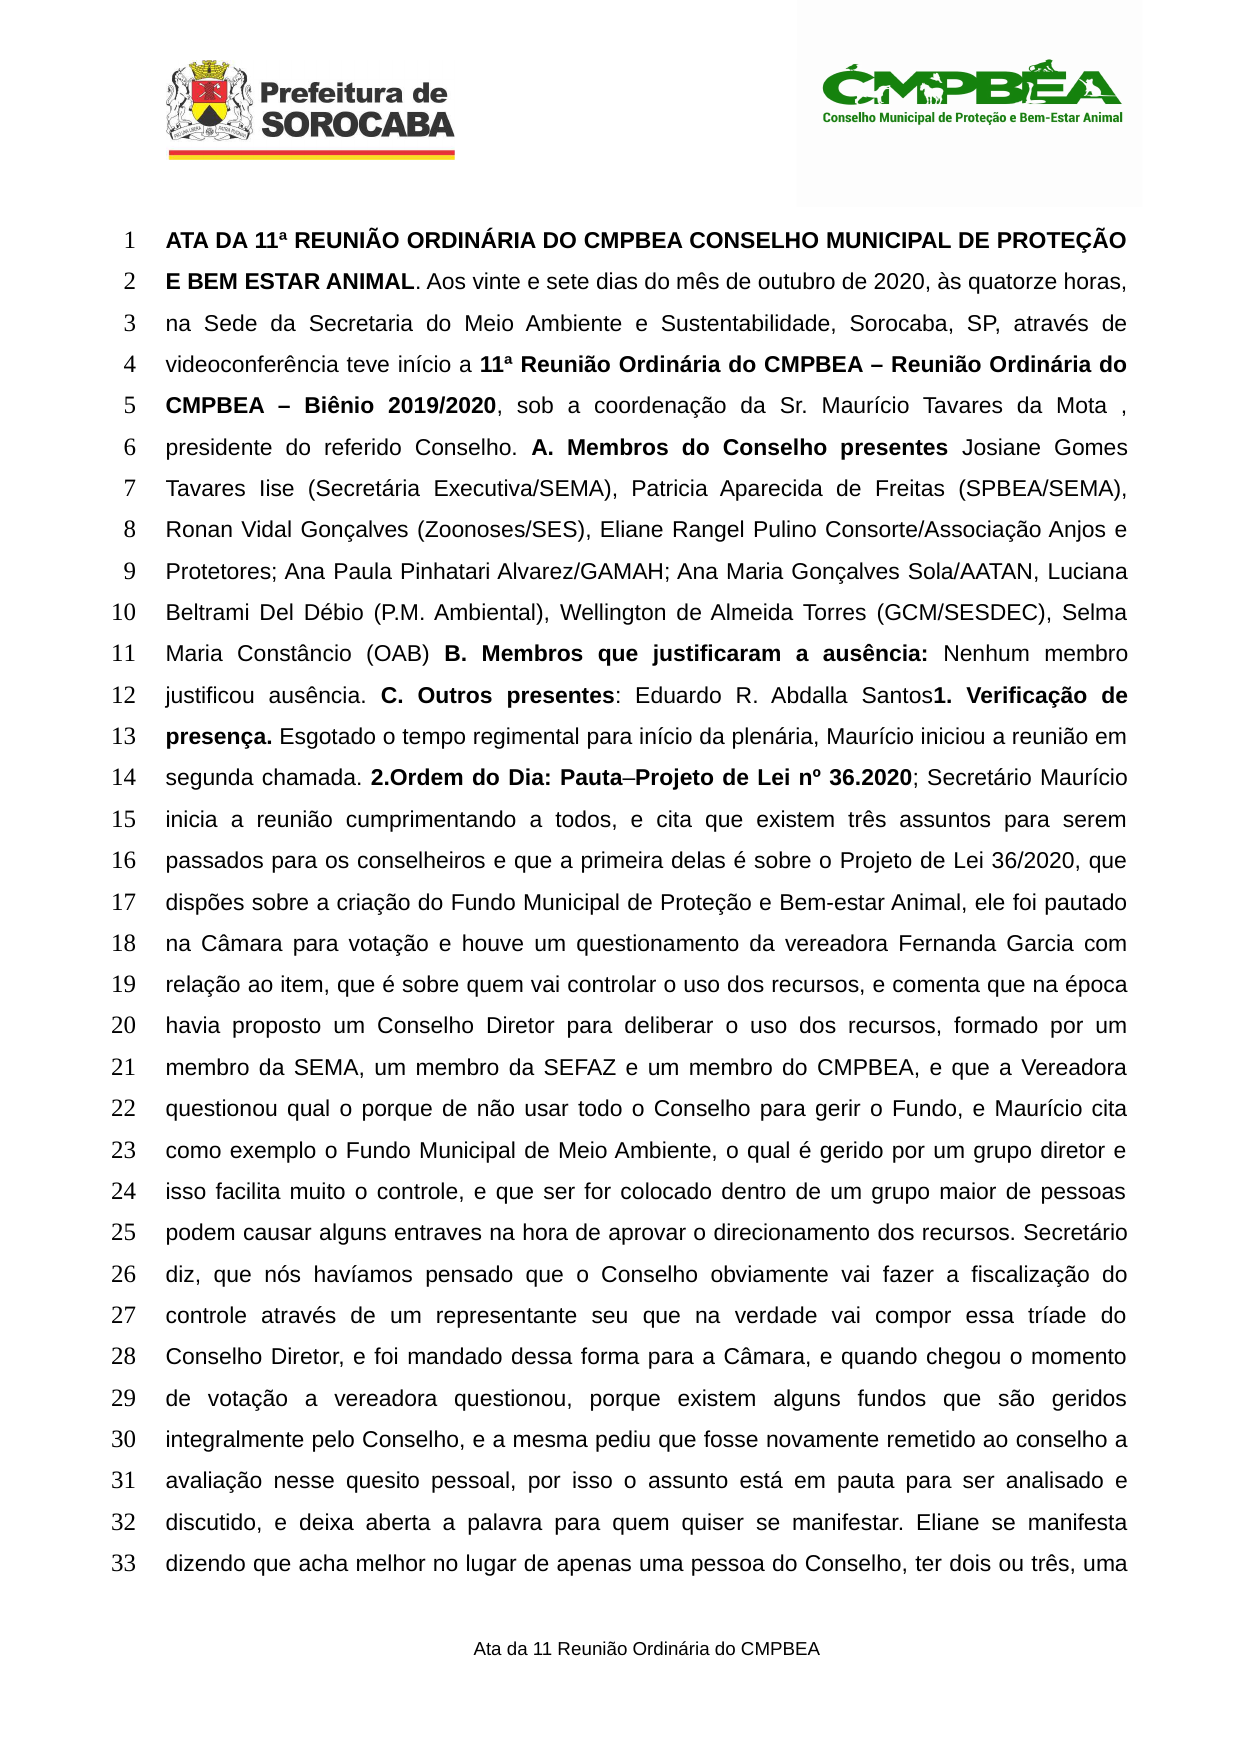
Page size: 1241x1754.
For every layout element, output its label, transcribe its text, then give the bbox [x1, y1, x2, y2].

picture [165, 59, 456, 160]
text ATA DA 11ª REUNIÃO ORDINÁRIA DO CMPBEA CONSELHO MUNICIPAL DE PROTEÇÃO E BEM ESTAR ANIMAL. Aos vinte e sete dias do mês de outubro de 2020, às quatorze horas, na Sede da Secretaria do Meio Ambiente e Sustentabilidade, Sorocaba, SP, através de videoconferência teve início a 11ª Reunião Ordinária do CMPBEA – Reunião Ordinária do CMPBEA – Biênio 2019/2020, sob a coordenação da Sr. Maurício Tavares da Mota , presidente do referido Conselho. A. Membros do Conselho presentes Josiane Gomes Tavares Iise (Secretária Executiva/SEMA), Patricia Aparecida de Freitas (SPBEA/SEMA), Ronan Vidal Gonçalves (Zoonoses/SES), Eliane Rangel Pulino Consorte/Associação Anjos e Protetores; Ana Paula Pinhatari Alvarez/GAMAH; Ana Maria Gonçalves Sola/AATAN, Luciana Beltrami Del Débio (P.M. Ambiental), Wellington de Almeida Torres (GCM/SESDEC), Selma Maria Constâncio (OAB) B. Membros que justificaram a ausência: Nenhum membro justificou ausência. C. Outros presentes: Eduardo R. Abdalla Santos1. Verificação de presença. Esgotado o tempo regimental para início da plenária, Maurício iniciou a reunião em segunda chamada. 2.Ordem do Dia: Pauta–Projeto de Lei nº 36.2020; Secretário Maurício inicia a reunião cumprimentando a todos, e cita que existem três assuntos para serem passados para os conselheiros e que a primeira delas é sobre o Projeto de Lei 36/2020, que dispões sobre a criação do Fundo Municipal de Proteção e Bem-estar Animal, ele foi pautado na Câmara para votação e houve um questionamento da vereadora Fernanda Garcia com relação ao item, que é sobre quem vai controlar o uso dos recursos, e comenta que na época havia proposto um Conselho Diretor para deliberar o uso dos recursos, formado por um membro da SEMA, um membro da SEFAZ e um membro do CMPBEA, e que a Vereadora questionou qual o porque de não usar todo o Conselho para gerir o Fundo, e Maurício cita como exemplo o Fundo Municipal de Meio Ambiente, o qual é gerido por um grupo diretor e isso facilita muito o controle, e que ser for colocado dentro de um grupo maior de pessoas podem causar alguns entraves na hora de aprovar o direcionamento dos recursos. Secretário diz, que nós havíamos pensado que o Conselho obviamente vai fazer a fiscalização do controle através de um representante seu que na verdade vai compor essa tríade do Conselho Diretor, e foi mandado dessa forma para a Câmara, e quando chegou o momento de votação a vereadora questionou, porque existem alguns fundos que são geridos integralmente pelo Conselho, e a mesma pediu que fosse novamente remetido ao conselho a avaliação nesse quesito pessoal, por isso o assunto está em pauta para ser analisado e discutido, e deixa aberta a palavra para quem quiser se manifestar. Eliane se manifesta dizendo que acha melhor no lugar de apenas uma pessoa do Conselho, ter dois ou três, uma [165, 212, 1128, 1576]
picture [797, 0, 1142, 206]
